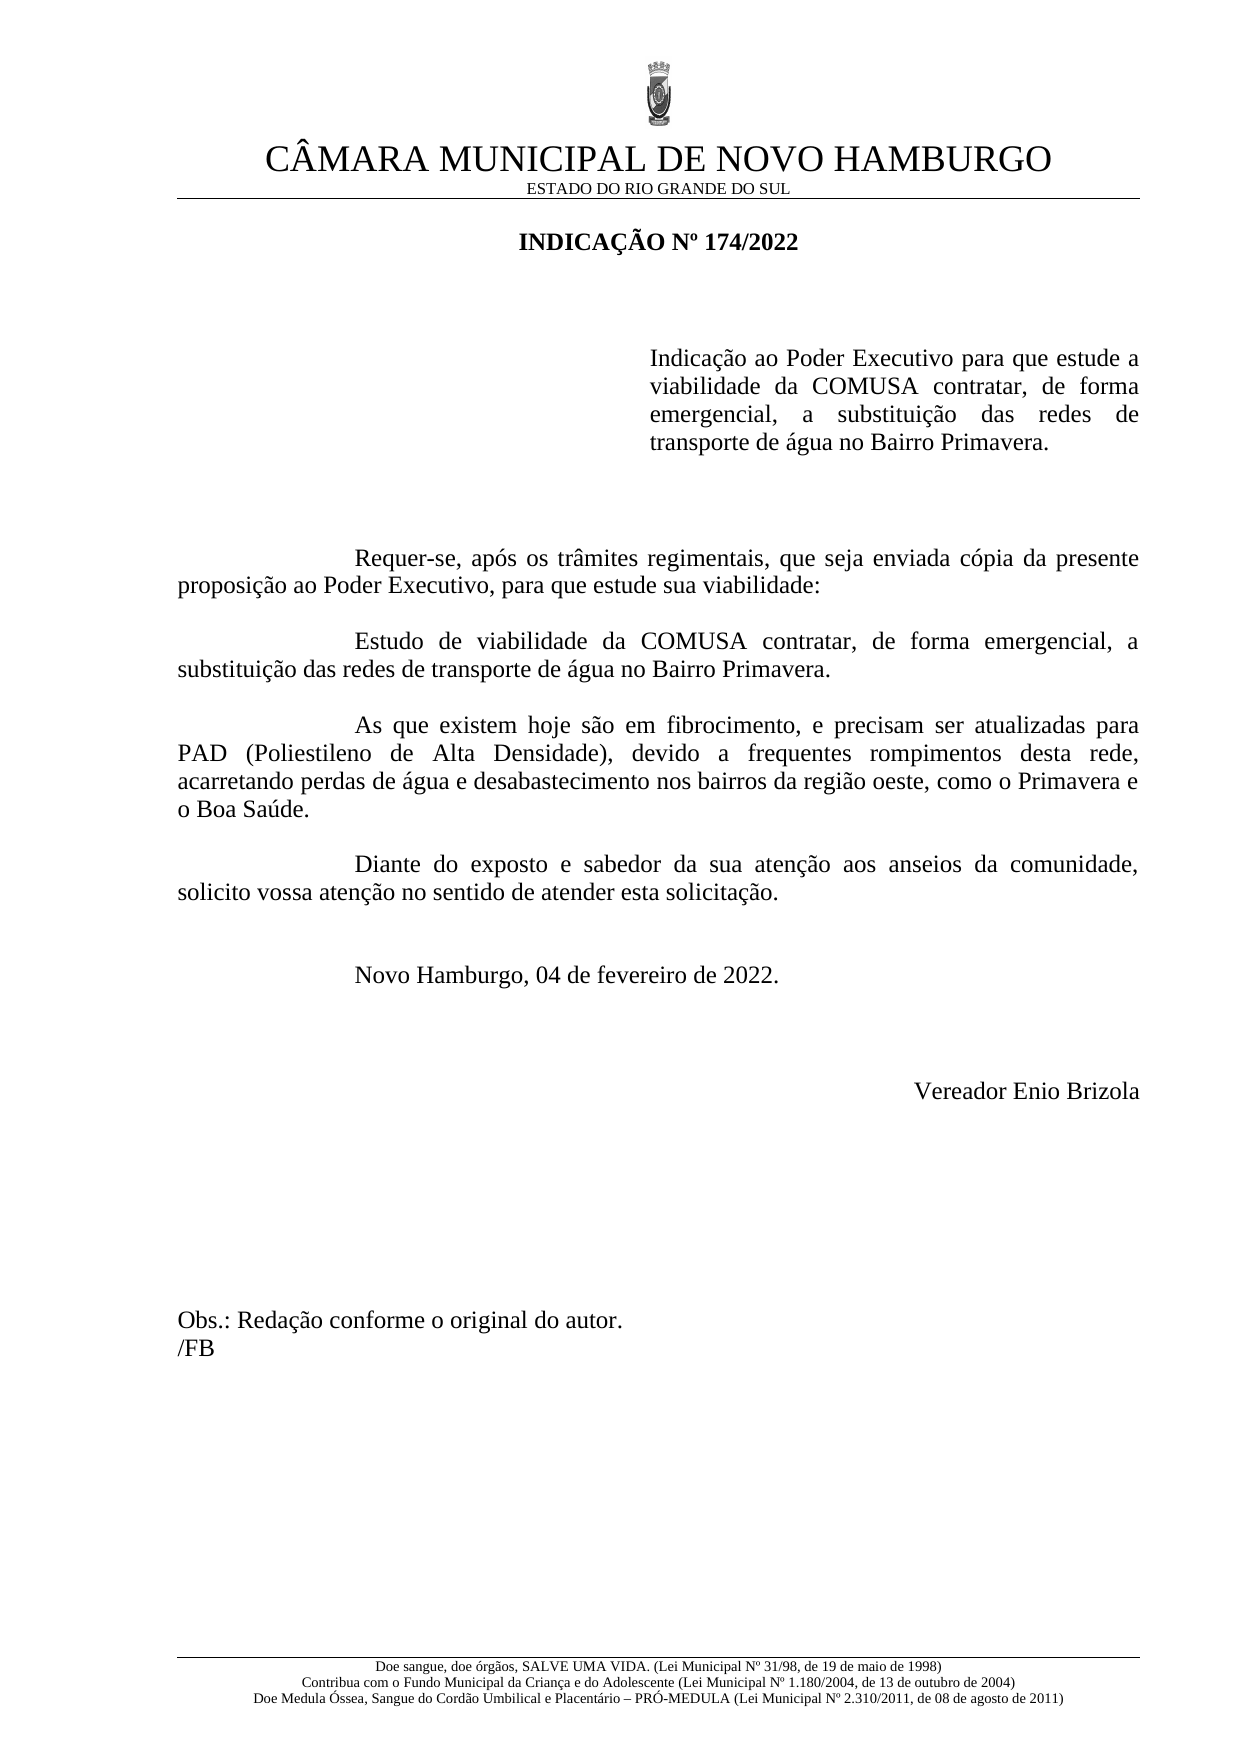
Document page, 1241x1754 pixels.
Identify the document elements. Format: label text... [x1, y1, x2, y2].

text Estudo de viabilidade da COMUSA contratar, de forma emergencial, a substituição das redes de transporte de água no Bairro Primavera. [177, 627, 1140, 682]
title INDICAÇÃO Nº 174/2022 [177, 228, 1140, 256]
text Indicação ao Poder Executivo para que estude a viabilidade da COMUSA contratar, de forma emergencial, a substituição das redes de transporte de água no Bairro Primavera. [649, 344, 1140, 455]
text Diante do exposto e sabedor da sua atenção aos anseios da comunidade, solicito vossa atenção no sentido de atender esta solicitação. [177, 850, 1140, 906]
text /FB [177, 1334, 1140, 1362]
text Vereador Enio Brizola [648, 1077, 1140, 1105]
text Requer-se, após os trâmites regimentais, que seja enviada cópia da presente proposição ao Poder Executivo, para que estude sua viabilidade: [177, 544, 1140, 599]
text As que existem hoje são em fibrocimento, e precisam ser atualizadas para PAD (Poliestileno de Alta Densidade), devido a frequentes rompimentos desta rede, acarretando perdas de água e desabastecimento nos bairros da região oeste, como o Primavera e o Boa Saúde. [177, 712, 1140, 822]
text Novo Hamburgo, 04 de fevereiro de 2022. [177, 961, 1140, 989]
text Obs.: Redação conforme o original do autor. [177, 1306, 1140, 1334]
